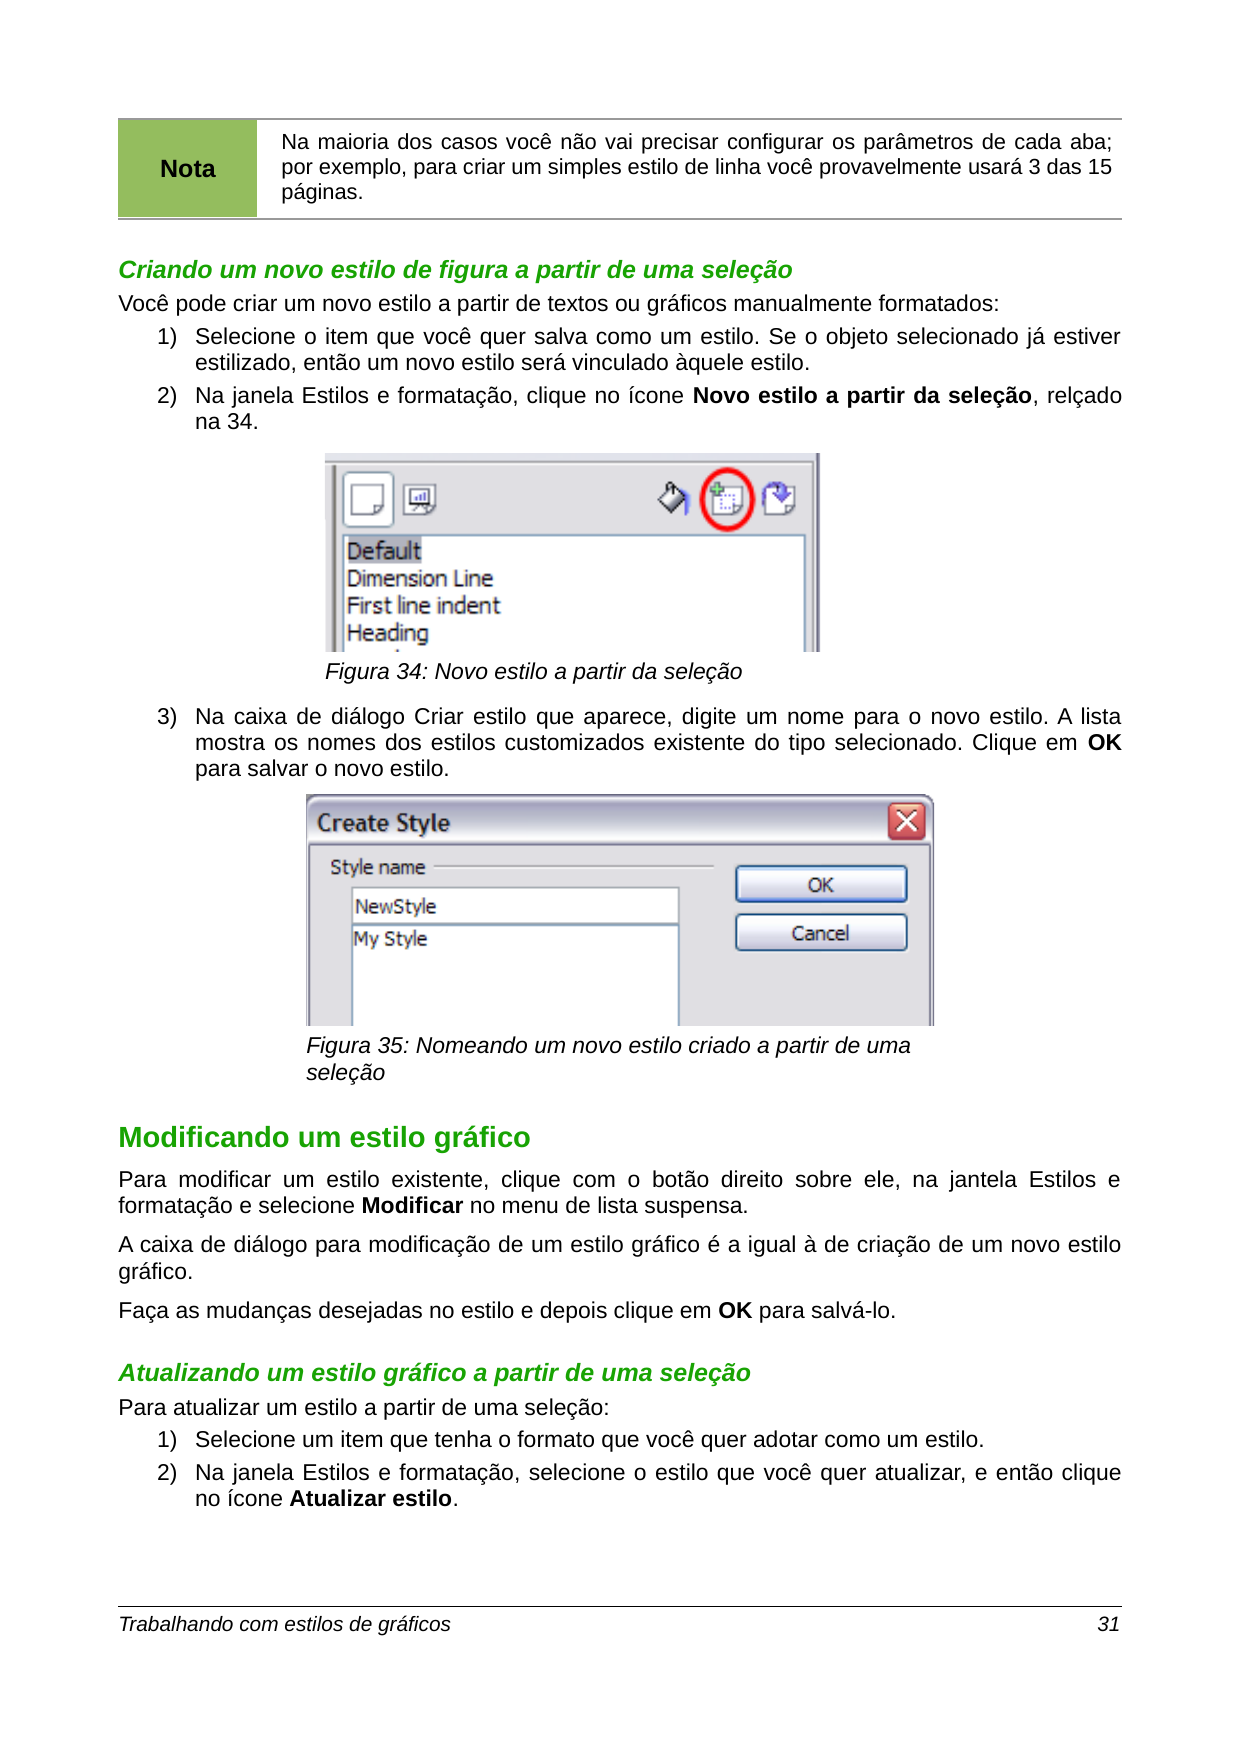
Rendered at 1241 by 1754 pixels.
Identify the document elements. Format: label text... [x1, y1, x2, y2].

text A caixa de diálogo para modificação de um estilo gráfico é a igual à de criação de um novo estilo gráfico. [118, 1231, 1122, 1284]
text Faça as mudanças desejadas no estilo e depois clique em OK para salvá-lo. [118, 1297, 1122, 1323]
subtitle Modificando um estilo gráfico [118, 1120, 1122, 1154]
list Você pode criar um novo estilo a partir de textos ou gráficos manualmente formatados: [118, 290, 1122, 317]
text Figura 34: Novo estilo a partir da seleção [325, 658, 820, 684]
table_header Nota [118, 120, 257, 217]
subtitle Criando um novo estilo de figura a partir de uma seleção [118, 255, 1122, 284]
list Para atualizar um estilo a partir de uma seleção: [118, 1394, 1122, 1420]
list Na janela Estilos e formatação, clique no ícone Novo estilo a partir da seleção, relçado na Figura 34. [177, 382, 1122, 435]
picture [324, 453, 821, 652]
picture [306, 794, 935, 1026]
list Selecione o item que você quer salva como um estilo. Se o objeto selecionado já estiver estilizado, então um novo estilo será vinculado àquele estilo. [177, 323, 1122, 376]
list Selecione um item que tenha o formato que você quer adotar como um estilo. [177, 1426, 1122, 1453]
subtitle Atualizando um estilo gráfico a partir de uma seleção [118, 1358, 1122, 1387]
table_header Na maioria dos casos você não vai precisar configurar os parâmetros de cada aba; por exemplo, para criar um simples estilo de linha você provavelmente usará 3 das 15 páginas. [258, 120, 1122, 217]
list Na caixa de diálogo Criar estilo que aparece, digite um nome para o novo estilo. A lista mostra os nomes dos estilos customizados existente do tipo selecionado. Clique em OK para salvar o novo estilo. [177, 703, 1122, 782]
text Figura 35: Nomeando um novo estilo criado a partir de uma seleção [306, 1032, 934, 1085]
text Para modificar um estilo existente, clique com o botão direito sobre ele, na jantela Estilos e formatação e selecione Modificar no menu de lista suspensa. [118, 1166, 1122, 1219]
list Na janela Estilos e formatação, selecione o estilo que você quer atualizar, e então clique no ícone Atualizar estilo. [177, 1459, 1122, 1512]
